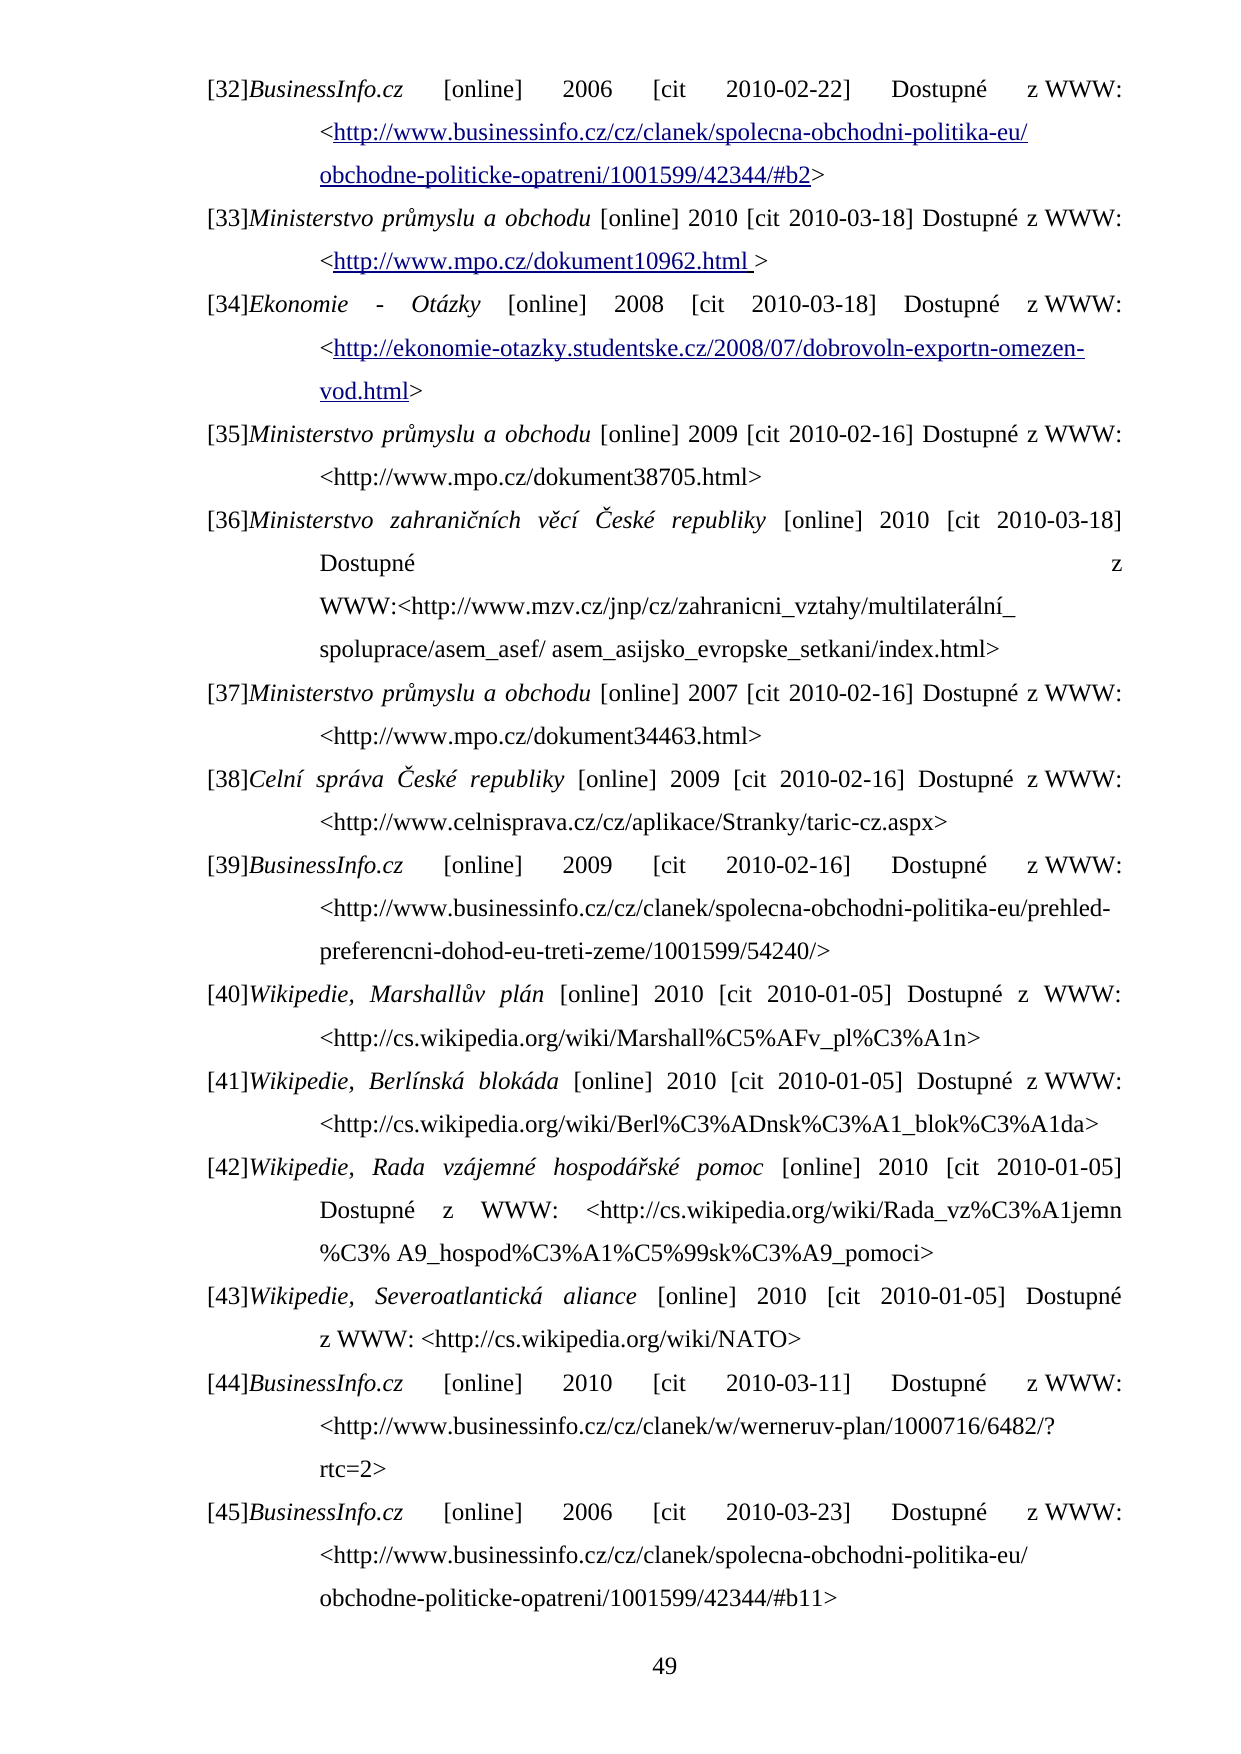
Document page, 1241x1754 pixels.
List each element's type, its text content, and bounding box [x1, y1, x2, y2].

list BusinessInfo.cz [online] 2006 [cit 2010-02-22] Dostupné z WWW: <http://www.businessinfo.cz/cz/clanek/spolecna-obchodni-politika-eu/obchodne-politicke-opatreni/1001599/42344/#b2> [207, 74, 1122, 189]
list Ministerstvo zahraničních věcí České republiky [online] 2010 [cit 2010-03-18] Dostupné z WWW:<http://www.mzv.cz/jnp/cz/zahranicni_vztahy/multilaterální_ spoluprace/asem_asef/ asem_asijsko_evropske_setkani/index.html> [207, 505, 1122, 663]
list Ekonomie - Otázky [online] 2008 [cit 2010-03-18] Dostupné z WWW: <http://ekonomie-otazky.studentske.cz/2008/07/dobrovoln-exportn-omezen-vod.html> [207, 289, 1122, 404]
list Celní správa České republiky [online] 2009 [cit 2010-02-16] Dostupné z WWW: <http://www.celnisprava.cz/cz/aplikace/Stranky/taric-cz.aspx> [207, 764, 1122, 836]
list Ministerstvo průmyslu a obchodu [online] 2010 [cit 2010-03-18] Dostupné z WWW: <http://www.mpo.cz/dokument10962.html > [207, 203, 1122, 275]
list Wikipedie, Berlínská blokáda [online] 2010 [cit 2010-01-05] Dostupné z WWW: <http://cs.wikipedia.org/wiki/Berl%C3%ADnsk%C3%A1_blok%C3%A1da> [207, 1066, 1122, 1138]
list Wikipedie, Marshallův plán [online] 2010 [cit 2010-01-05] Dostupné z WWW: <http://cs.wikipedia.org/wiki/Marshall%C5%AFv_pl%C3%A1n> [207, 979, 1122, 1051]
list Wikipedie, Rada vzájemné hospodářské pomoc [online] 2010 [cit 2010-01-05] Dostupné z WWW: <http://cs.wikipedia.org/wiki/Rada_vz%C3%A1jemn%C3% A9_hospod%C3%A1%C5%99sk%C3%A9_pomoci> [207, 1152, 1122, 1267]
list BusinessInfo.cz [online] 2009 [cit 2010-02-16] Dostupné z WWW: <http://www.businessinfo.cz/cz/clanek/spolecna-obchodni-politika-eu/prehled-preferencni-dohod-eu-treti-zeme/1001599/54240/> [207, 850, 1122, 965]
list BusinessInfo.cz [online] 2006 [cit 2010-03-23] Dostupné z WWW: <http://www.businessinfo.cz/cz/clanek/spolecna-obchodni-politika-eu/obchodne-politicke-opatreni/1001599/42344/#b11> [207, 1497, 1122, 1612]
list Ministerstvo průmyslu a obchodu [online] 2009 [cit 2010-02-16] Dostupné z WWW: <http://www.mpo.cz/dokument38705.html> [207, 419, 1122, 491]
list Wikipedie, Severoatlantická aliance [online] 2010 [cit 2010-01-05] Dostupné z WWW: <http://cs.wikipedia.org/wiki/NATO> [207, 1281, 1122, 1353]
list BusinessInfo.cz [online] 2010 [cit 2010-03-11] Dostupné z WWW: <http://www.businessinfo.cz/cz/clanek/w/werneruv-plan/1000716/6482/?rtc=2> [207, 1368, 1122, 1483]
list Ministerstvo průmyslu a obchodu [online] 2007 [cit 2010-02-16] Dostupné z WWW: <http://www.mpo.cz/dokument34463.html> [207, 678, 1122, 749]
